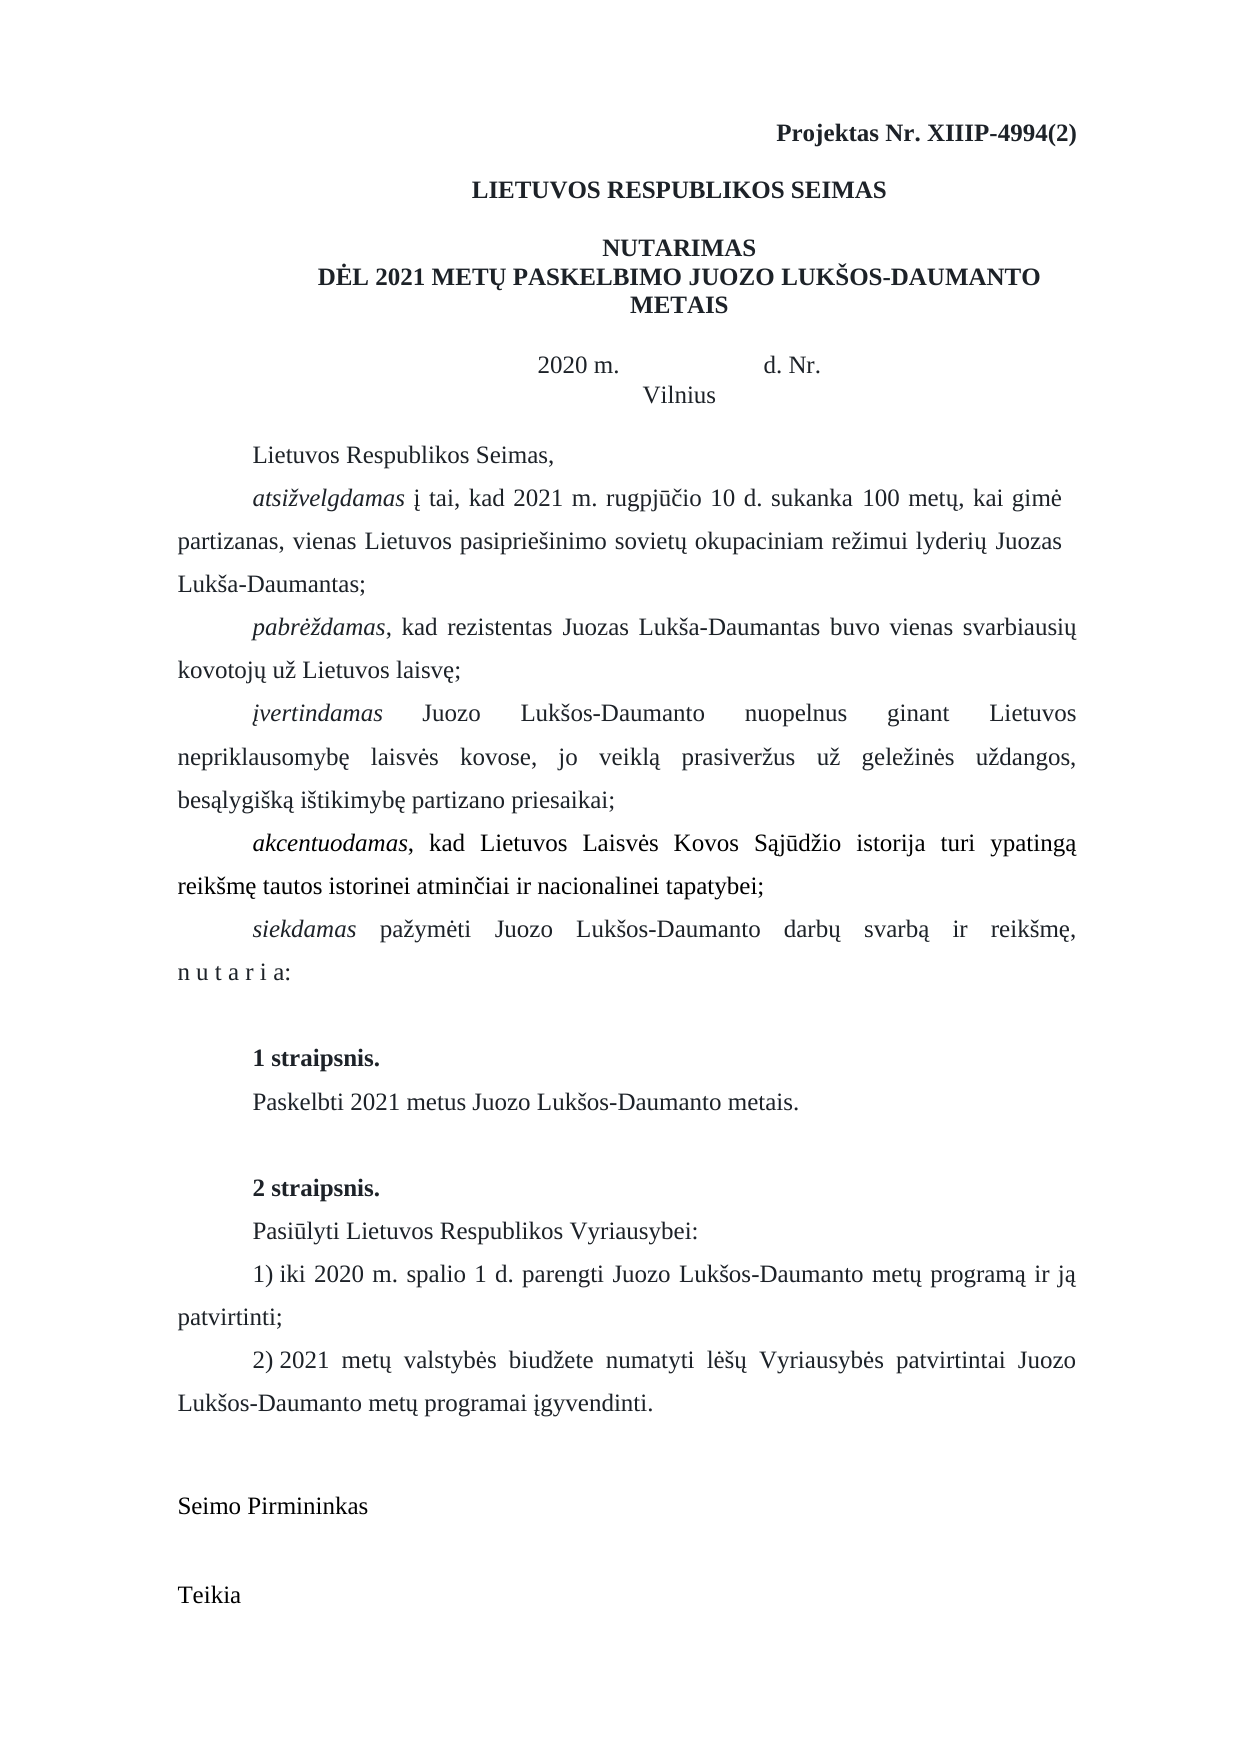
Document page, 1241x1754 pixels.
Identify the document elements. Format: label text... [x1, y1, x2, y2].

text DĖL 2021 METŲ PASKELBIMO JUOZO LUKŠOS-DAUMANTO [177, 262, 1181, 291]
text 1) iki 2020 m. spalio 1 d. parengti Juozo Lukšos-Daumanto metų programą ir ją patvirtinti; [177, 1259, 1077, 1331]
text Pasiūlyti Lietuvos Respublikos Vyriausybei: [177, 1216, 1181, 1245]
text Vilnius [177, 379, 1181, 409]
text Teikia [177, 1580, 1181, 1609]
text siekdamas pažymėti Juozo Lukšos-Daumanto darbų svarbą ir reikšmę, nutaria: [177, 914, 1077, 986]
text NUTARIMAS [177, 233, 1181, 262]
text METAIS [177, 291, 1181, 319]
text Paskelbti 2021 metus Juozo Lukšos-Daumanto metais. [177, 1087, 1181, 1115]
text atsižvelgdamas į tai, kad 2021 m. rugpjūčio 10 d. sukanka 100 metų, kai gimė partizanas, vienas Lietuvos pasipriešinimo sovietų okupaciniam režimui lyderių Juozas Lukša-Daumantas; [177, 483, 1062, 598]
text 1 straipsnis. [177, 1043, 1181, 1072]
text LIETUVOS RESPUBLIKOS SEIMAS [177, 176, 1181, 204]
text Lietuvos Respublikos Seimas, [177, 440, 1181, 468]
text Seimo Pirmininkas [177, 1491, 1181, 1520]
text įvertindamas Juozo Lukšos-Daumanto nuopelnus ginant Lietuvos nepriklausomybę laisvės kovose, jo veiklą prasiveržus už geležinės uždangos, besąlygišką ištikimybę partizano priesaikai; [177, 698, 1077, 813]
text 2020 m. d. Nr. [177, 348, 1181, 379]
text 2) 2021 metų valstybės biudžete numatyti lėšų Vyriausybės patvirtintai Juozo Lukšos-Daumanto metų programai įgyvendinti. [177, 1345, 1077, 1417]
text Projektas Nr. XIIIP-4994(2) [177, 118, 1077, 147]
text pabrėždamas, kad rezistentas Juozas Lukša-Daumantas buvo vienas svarbiausių kovotojų už Lietuvos laisvę; [177, 612, 1077, 684]
text 2 straipsnis. [177, 1173, 1181, 1202]
text akcentuodamas, kad Lietuvos Laisvės Kovos Sąjūdžio istorija turi ypatingą reikšmę tautos istorinei atminčiai ir nacionalinei tapatybei; [177, 828, 1077, 900]
